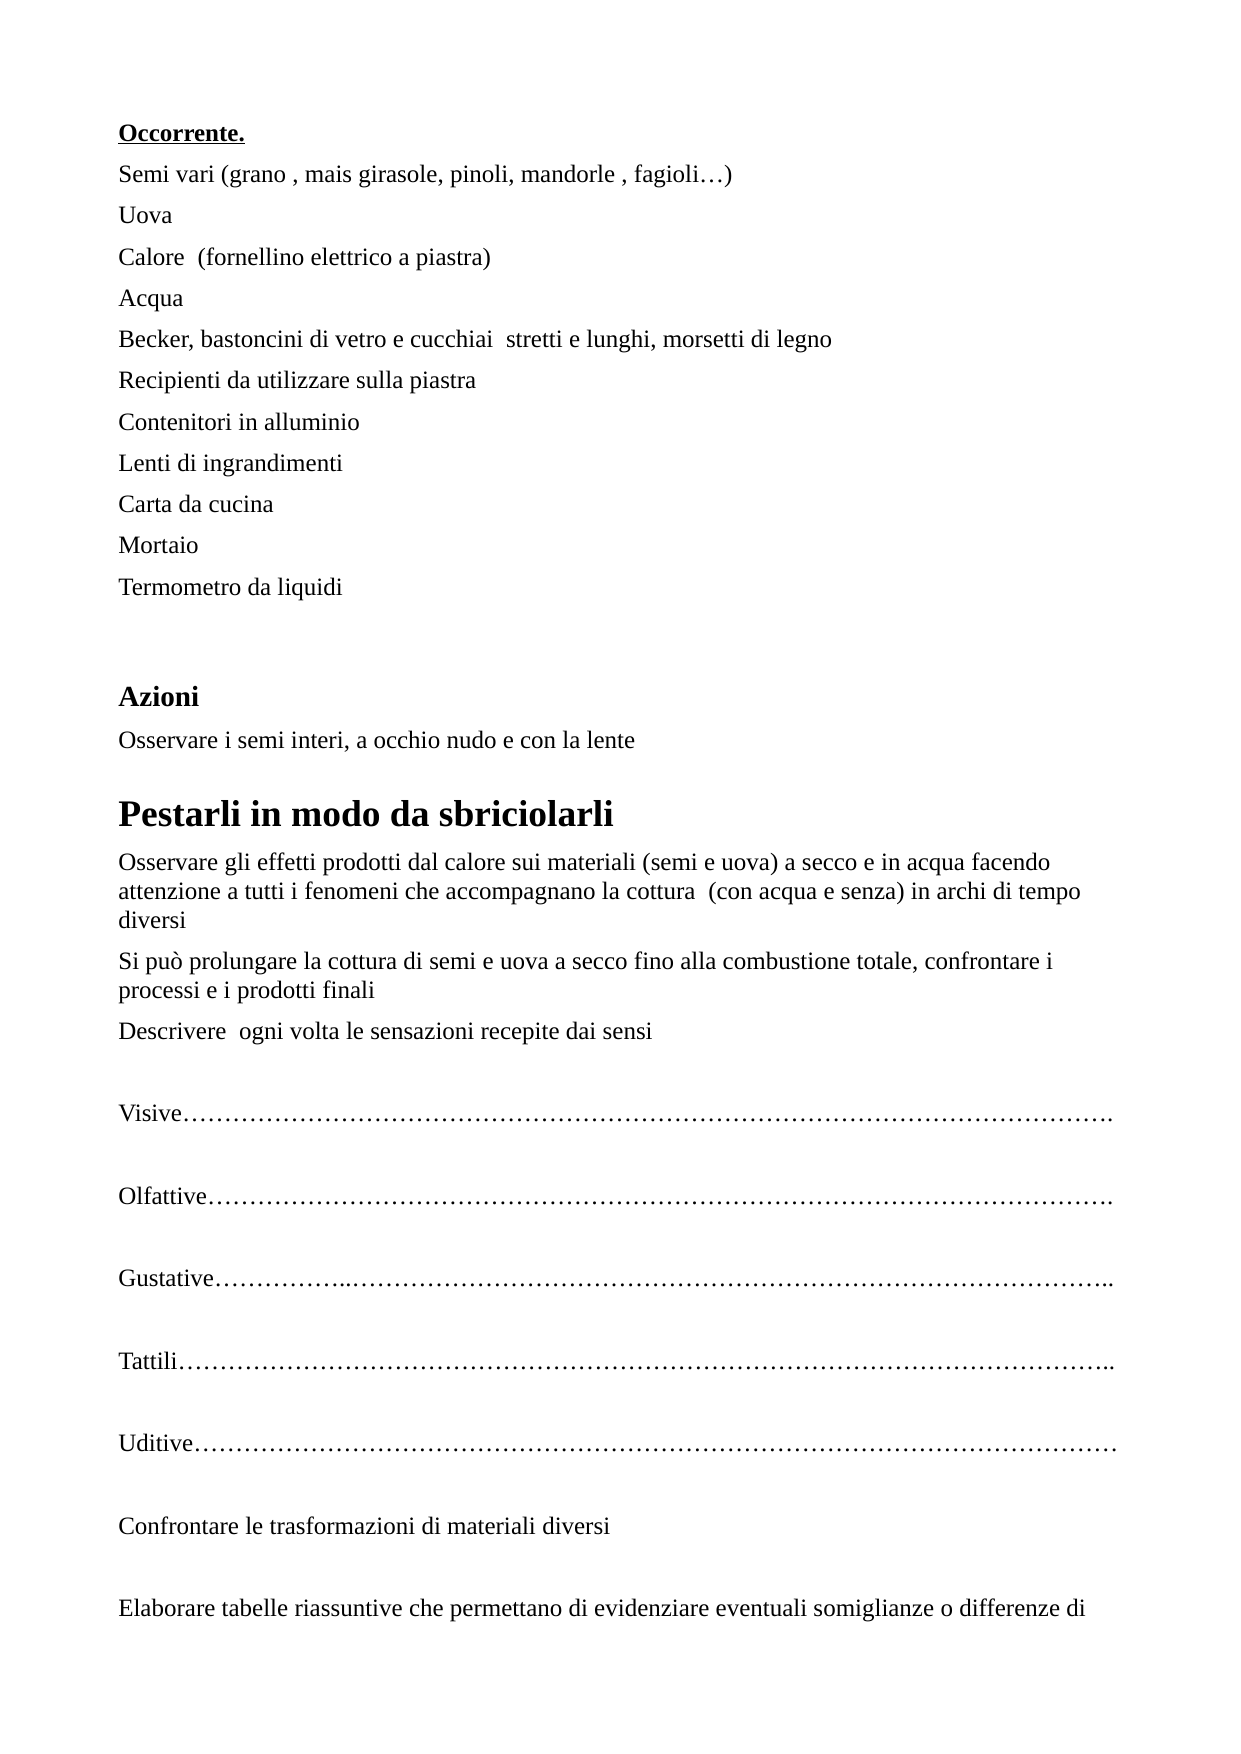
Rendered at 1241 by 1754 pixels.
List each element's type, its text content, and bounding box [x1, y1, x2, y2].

subtitle Azioni [118, 679, 1122, 713]
text Semi vari (grano , mais girasole, pinoli, mandorle , fagioli…) [118, 159, 1122, 188]
text Gustative……………..……………………………………………………………………………….. [118, 1263, 1122, 1292]
text Tattili………………………………………………………………………………………………….. [118, 1346, 1122, 1375]
text Uova [118, 201, 1122, 229]
text Termometro da liquidi [118, 572, 1122, 601]
text Elaborare tabelle riassuntive che permettano di evidenziare eventuali somiglianze o differenze di [118, 1593, 1122, 1622]
text Osservare gli effetti prodotti dal calore sui materiali (semi e uova) a secco e in acqua facendo attenzione a tutti i fenomeni che accompagnano la cottura (con acqua e senza) in archi di tempo diversi [118, 847, 1122, 933]
text Descrivere ogni volta le sensazioni recepite dai sensi [118, 1016, 1122, 1045]
text Mortaio [118, 531, 1122, 559]
subtitle Pestarli in modo da sbriciolarli [118, 792, 1122, 835]
text Confrontare le trasformazioni di materiali diversi [118, 1511, 1122, 1540]
text Carta da cucina [118, 489, 1122, 518]
text Contenitori in alluminio [118, 407, 1122, 436]
text Visive…………………………………………………………………………………………………. [118, 1098, 1122, 1127]
text Recipienti da utilizzare sulla piastra [118, 366, 1122, 394]
text Lenti di ingrandimenti [118, 448, 1122, 477]
text Calore (fornellino elettrico a piastra) [118, 242, 1122, 271]
text Occorrente. [118, 118, 1122, 147]
text Osservare i semi interi, a occhio nudo e con la lente [118, 725, 1122, 754]
text Si può prolungare la cottura di semi e uova a secco fino alla combustione totale, confrontare i processi e i prodotti finali [118, 946, 1122, 1003]
text Becker, bastoncini di vetro e cucchiai stretti e lunghi, morsetti di legno [118, 324, 1122, 353]
text Uditive………………………………………………………………………………………………… [118, 1428, 1122, 1457]
text Olfattive………………………………………………………………………………………………. [118, 1181, 1122, 1210]
text Acqua [118, 283, 1122, 312]
